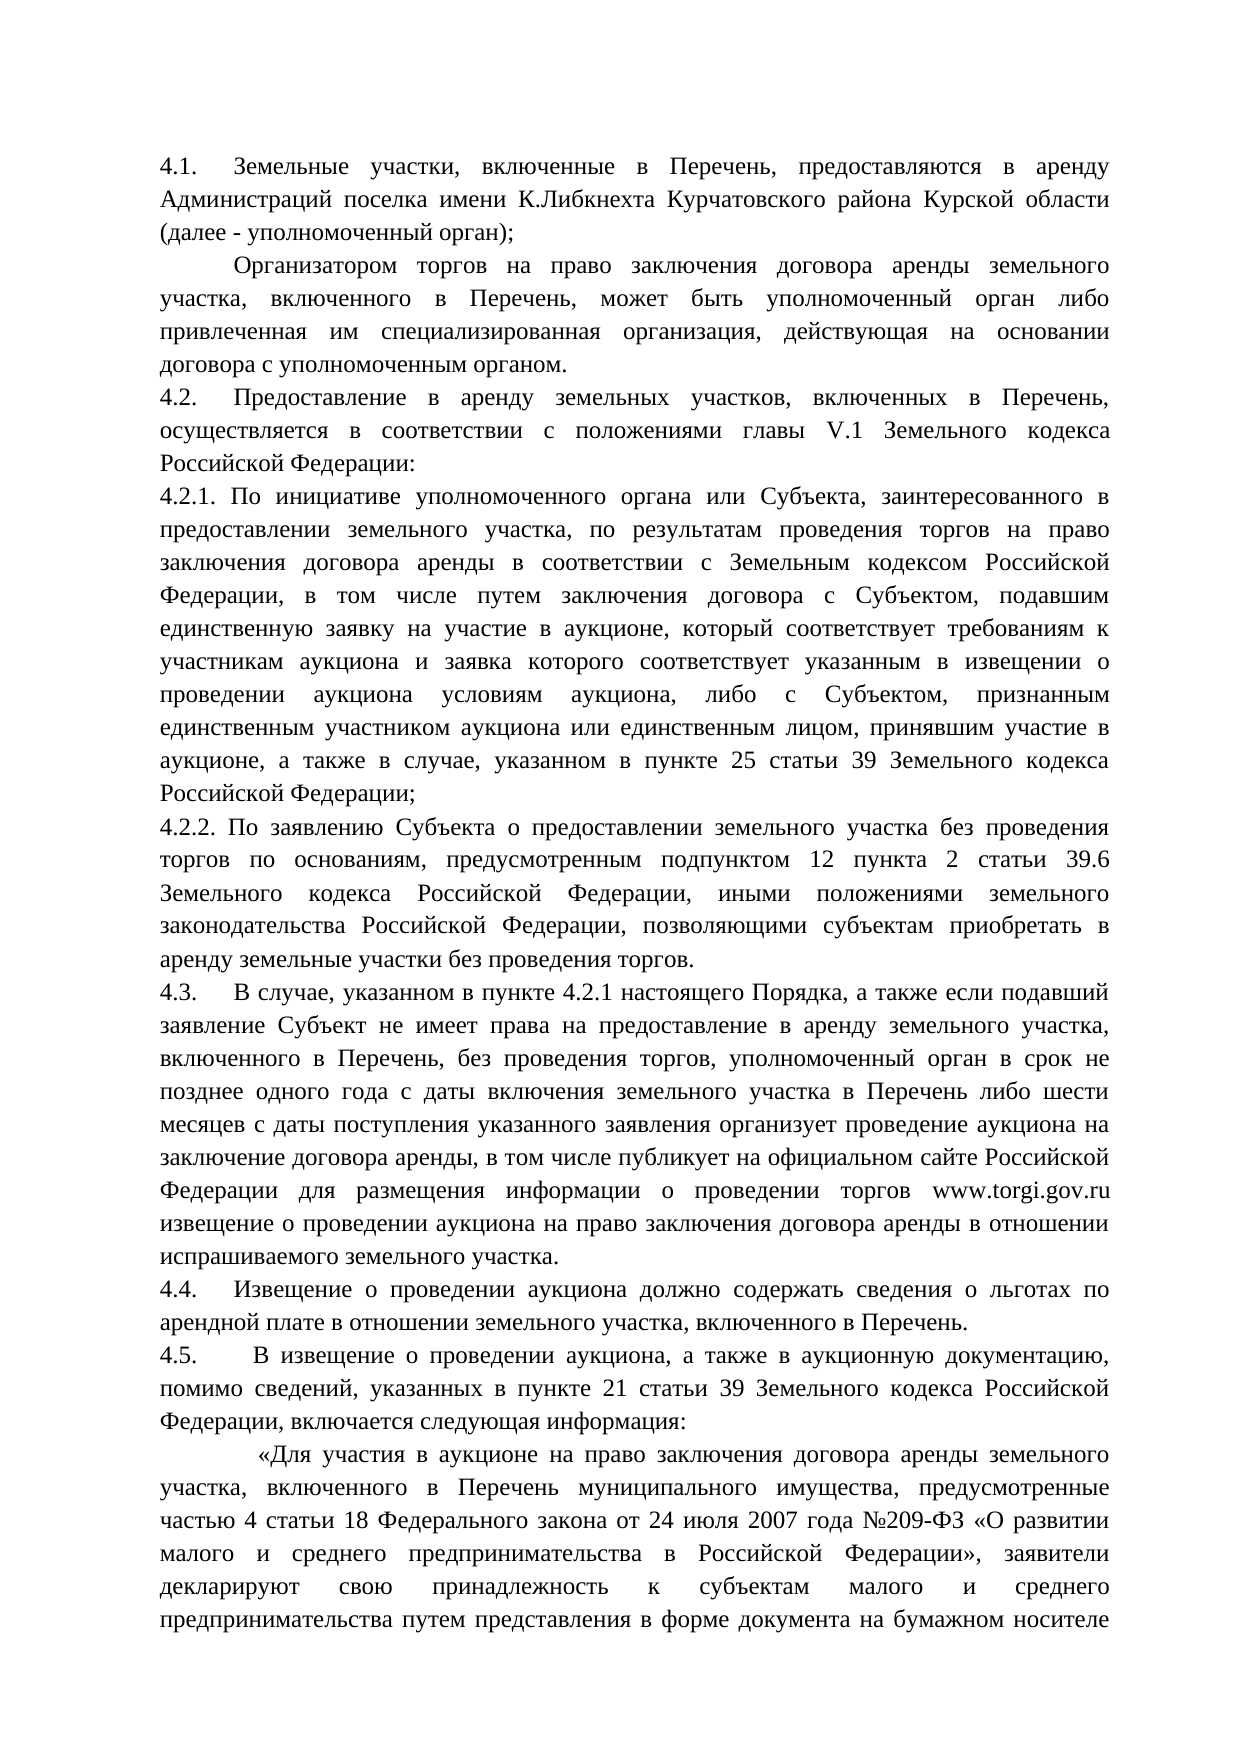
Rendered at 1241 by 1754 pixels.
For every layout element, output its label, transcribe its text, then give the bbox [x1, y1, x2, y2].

text 4.1. Земельные участки, включенные в Перечень, предоставляются в аренду Администраций поселка имени К.Либкнехта Курчатовского района Курской области (далее - уполномоченный орган); [159, 151, 1110, 246]
text 4.2.1. По инициативе уполномоченного органа или Субъекта, заинтересованного в предоставлении земельного участка, по результатам проведения торгов на право заключения договора аренды в соответствии с Земельным кодексом Российской Федерации, в том числе путем заключения договора с Субъектом, подавшим единственную заявку на участие в аукционе, который соответствует требованиям к участникам аукциона и заявка которого соответствует указанным в извещении о проведении аукциона условиям аукциона, либо с Субъектом, признанным единственным участником аукциона или единственным лицом, принявшим участие в аукционе, а также в случае, указанном в пункте 25 статьи 39 Земельного кодекса Российской Федерации; [159, 481, 1110, 807]
text 4.4. Извещение о проведении аукциона должно содержать сведения о льготах по арендной плате в отношении земельного участка, включенного в Перечень. [159, 1274, 1110, 1336]
text 4.5. В извещение о проведении аукциона, а также в аукционную документацию, помимо сведений, указанных в пункте 21 статьи 39 Земельного кодекса Российской Федерации, включается следующая информация: [159, 1340, 1110, 1435]
text 4.2. Предоставление в аренду земельных участков, включенных в Перечень, осуществляется в соответствии с положениями главы V.1 Земельного кодекса Российской Федерации: [159, 382, 1110, 477]
text 4.2.2. По заявлению Субъекта о предоставлении земельного участка без проведения торгов по основаниям, предусмотренным подпунктом 12 пункта 2 статьи 39.6 Земельного кодекса Российской Федерации, иными положениями земельного законодательства Российской Федерации, позволяющими субъектам приобретать в аренду земельные участки без проведения торгов. [159, 812, 1110, 972]
text Организатором торгов на право заключения договора аренды земельного участка, включенного в Перечень, может быть уполномоченный орган либо привлеченная им специализированная организация, действующая на основании договора с уполномоченным органом. [159, 250, 1110, 378]
text «Для участия в аукционе на право заключения договора аренды земельного участка, включенного в Перечень муниципального имущества, предусмотренные частью 4 статьи 18 Федерального закона от 24 июля 2007 года №209-ФЗ «О развитии малого и среднего предпринимательства в Российской Федерации», заявители декларируют свою принадлежность к субъектам малого и среднего предпринимательства путем представления в форме документа на бумажном носителе [159, 1439, 1110, 1633]
text 4.3. В случае, указанном в пункте 4.2.1 настоящего Порядка, а также если подавший заявление Субъект не имеет права на предоставление в аренду земельного участка, включенного в Перечень, без проведения торгов, уполномоченный орган в срок не позднее одного года с даты включения земельного участка в Перечень либо шести месяцев с даты поступления указанного заявления организует проведение аукциона на заключение договора аренды, в том числе публикует на официальном сайте Российской Федерации для размещения информации о проведении торгов www.torgi.gov.ru извещение о проведении аукциона на право заключения договора аренды в отношении испрашиваемого земельного участка. [159, 977, 1110, 1269]
